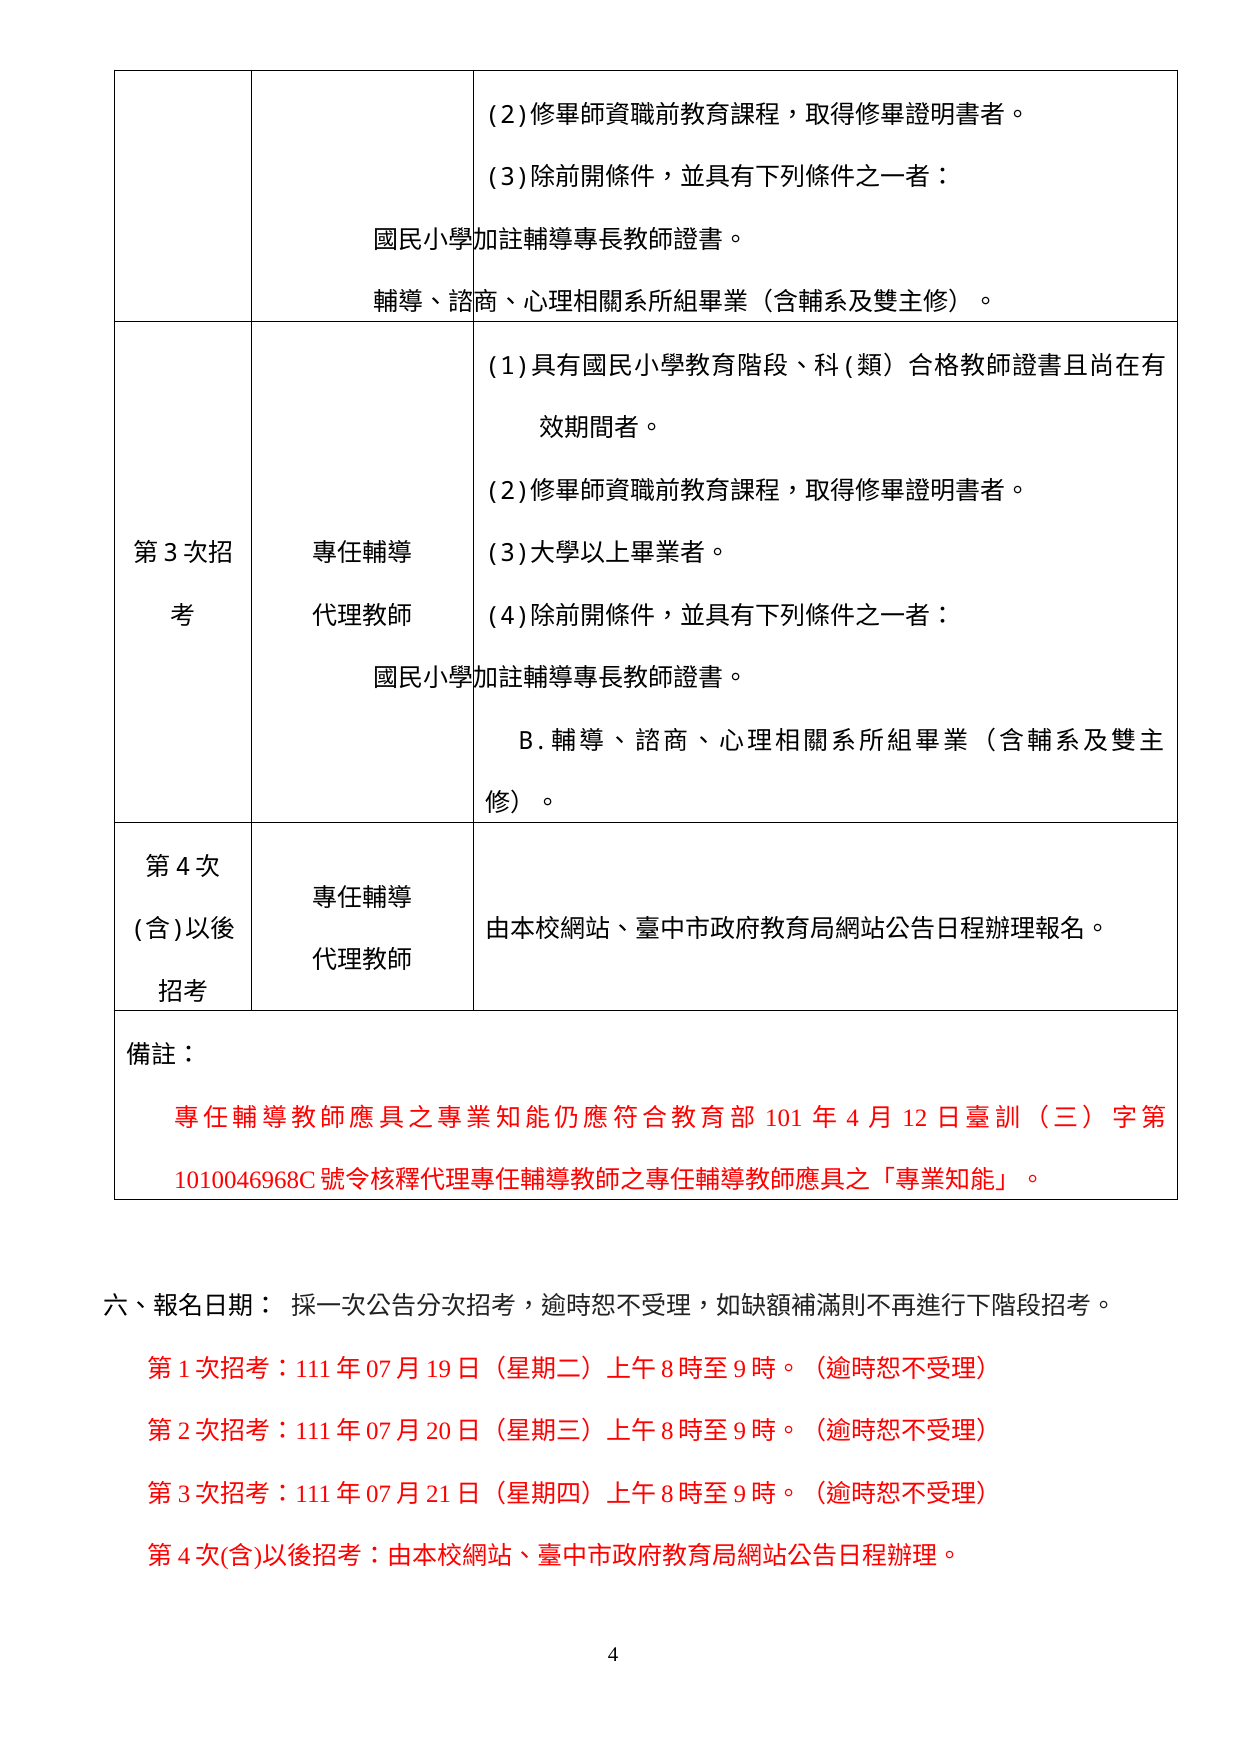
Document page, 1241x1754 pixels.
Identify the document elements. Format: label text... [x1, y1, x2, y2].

table_cell 第3次招考 [115, 322, 251, 822]
table_cell (1)具有國民小學教育階段、科(類）合格教師證書且尚在有效期間者。 (2)修畢師資職前教育課程，取得修畢證明書者。 (3)大學以上畢業者。 (4)除前開條件，並具有下列條件之一者： A.國民小學加註輔導專長教師證書。 B.輔導、諮商、心理相關系所組畢業（含輔系及雙主修）。 [474, 322, 1177, 822]
text 第3次招考：111年07月21日（星期四）上午8時至9時。（逾時恕不受理） [148, 1450, 1137, 1512]
table_cell (1)具有國民小學教育階段、科(類）合格教師證書且尚在有效期間者。 (2)修畢師資職前教育課程，取得修畢證明書者。 (3)除前開條件，並具有下列條件之一者： A.國民小學加註輔導專長教師證書。 B.輔導、諮商、心理相關系所組畢業（含輔系及雙主修）。 [474, 71, 1177, 321]
text 第2次招考：111年07月20日（星期三）上午8時至9時。（逾時恕不受理） [148, 1387, 1137, 1450]
text 第1次招考：111年07月19日（星期二）上午8時至9時。（逾時恕不受理） [148, 1325, 1137, 1387]
text 第4次(含)以後招考：由本校網站、臺中市政府教育局網站公告日程辦理。 [148, 1512, 1137, 1575]
table_cell 專任輔導 代理教師 [252, 823, 473, 1010]
table_cell [115, 71, 251, 321]
text 六、報名日期： 採一次公告分次招考，逾時恕不受理，如缺額補滿則不再進行下階段招考。 [103, 1262, 1122, 1325]
table_cell 專任輔導 代理教師 [252, 71, 473, 321]
table_cell 專任輔導 代理教師 [252, 322, 473, 822]
table_cell 備註： 專任輔導教師應具之專業知能仍應符合教育部101年4月12日臺訓（三）字第1010046968C號令核釋代理專任輔導教師之專任輔導教師應具之「專業知能」。 [115, 1011, 1177, 1199]
table_cell 由本校網站、臺中市政府教育局網站公告日程辦理報名。 [474, 823, 1177, 1010]
table_cell 第4次(含)以後招考 [115, 823, 251, 1010]
